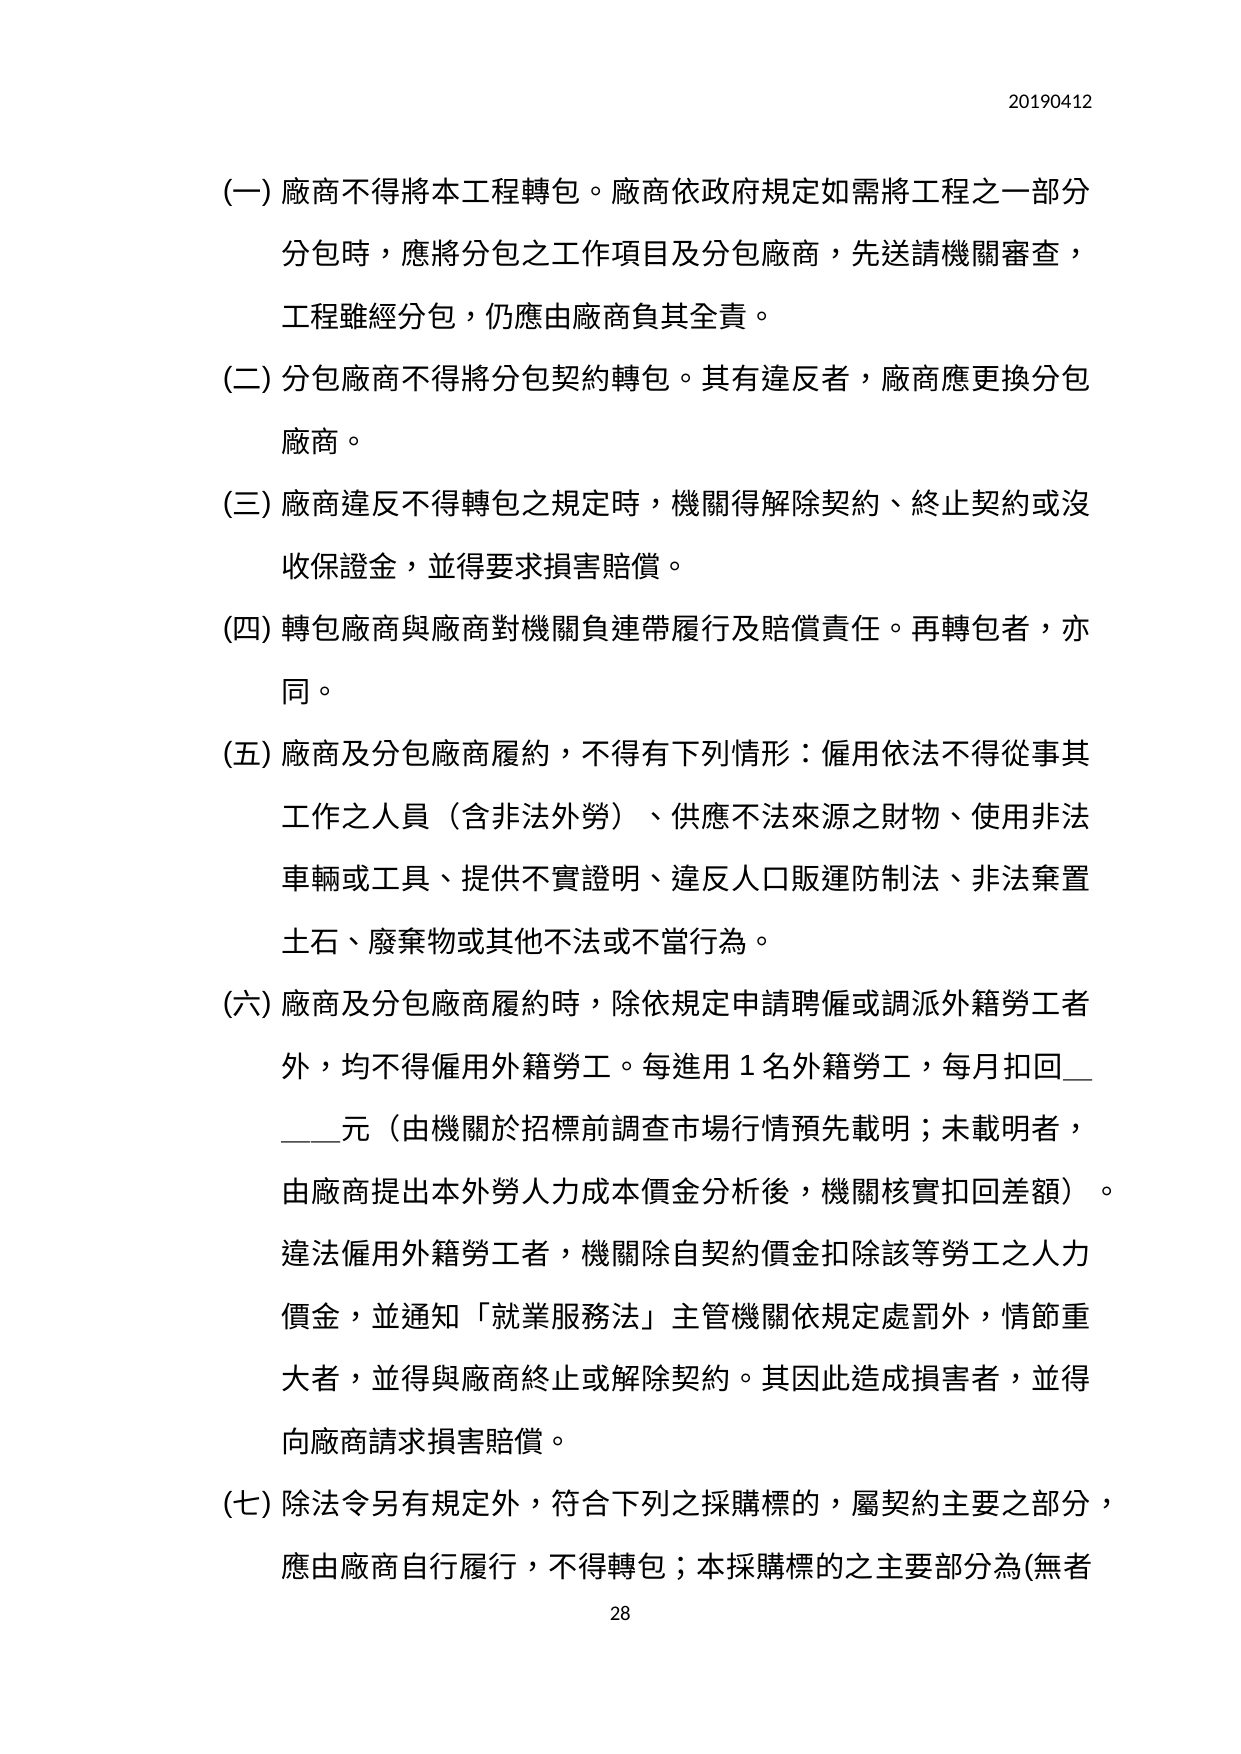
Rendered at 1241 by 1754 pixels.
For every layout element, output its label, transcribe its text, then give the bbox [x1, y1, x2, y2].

text (五) 廠商及分包廠商履約，不得有下列情形：僱用依法不得從事其工作之人員（含非法外勞）、供應不法來源之財物、使用非法車輛或工具、提供不實證明、違反人口販運防制法、非法棄置土石、廢棄物或其他不法或不當行為。 [223, 710, 1092, 960]
text (六) 廠商及分包廠商履約時，除依規定申請聘僱或調派外籍勞工者外，均不得僱用外籍勞工。每進用1名外籍勞工，每月扣回＿＿＿元（由機關於招標前調查市場行情預先載明；未載明者，由廠商提出本外勞人力成本價金分析後，機關核實扣回差額）。違法僱用外籍勞工者，機關除自契約價金扣除該等勞工之人力價金，並通知「就業服務法」主管機關依規定處罰外，情節重大者，並得與廠商終止或解除契約。其因此造成損害者，並得向廠商請求損害賠償。 [223, 960, 1092, 1460]
text (七) 除法令另有規定外，符合下列之採購標的，屬契約主要之部分，應由廠商自行履行，不得轉包；本採購標的之主要部分為(無者免填)： 。 [223, 1460, 1092, 1585]
text (二) 分包廠商不得將分包契約轉包。其有違反者，廠商應更換分包廠商。 [223, 335, 1092, 460]
text (四) 轉包廠商與廠商對機關負連帶履行及賠償責任。再轉包者，亦同。 [223, 585, 1092, 710]
text (一) 廠商不得將本工程轉包。廠商依政府規定如需將工程之一部分分包時，應將分包之工作項目及分包廠商，先送請機關審查，工程雖經分包，仍應由廠商負其全責。 [223, 148, 1092, 335]
text (三) 廠商違反不得轉包之規定時，機關得解除契約、終止契約或沒收保證金，並得要求損害賠償。 [223, 460, 1092, 585]
